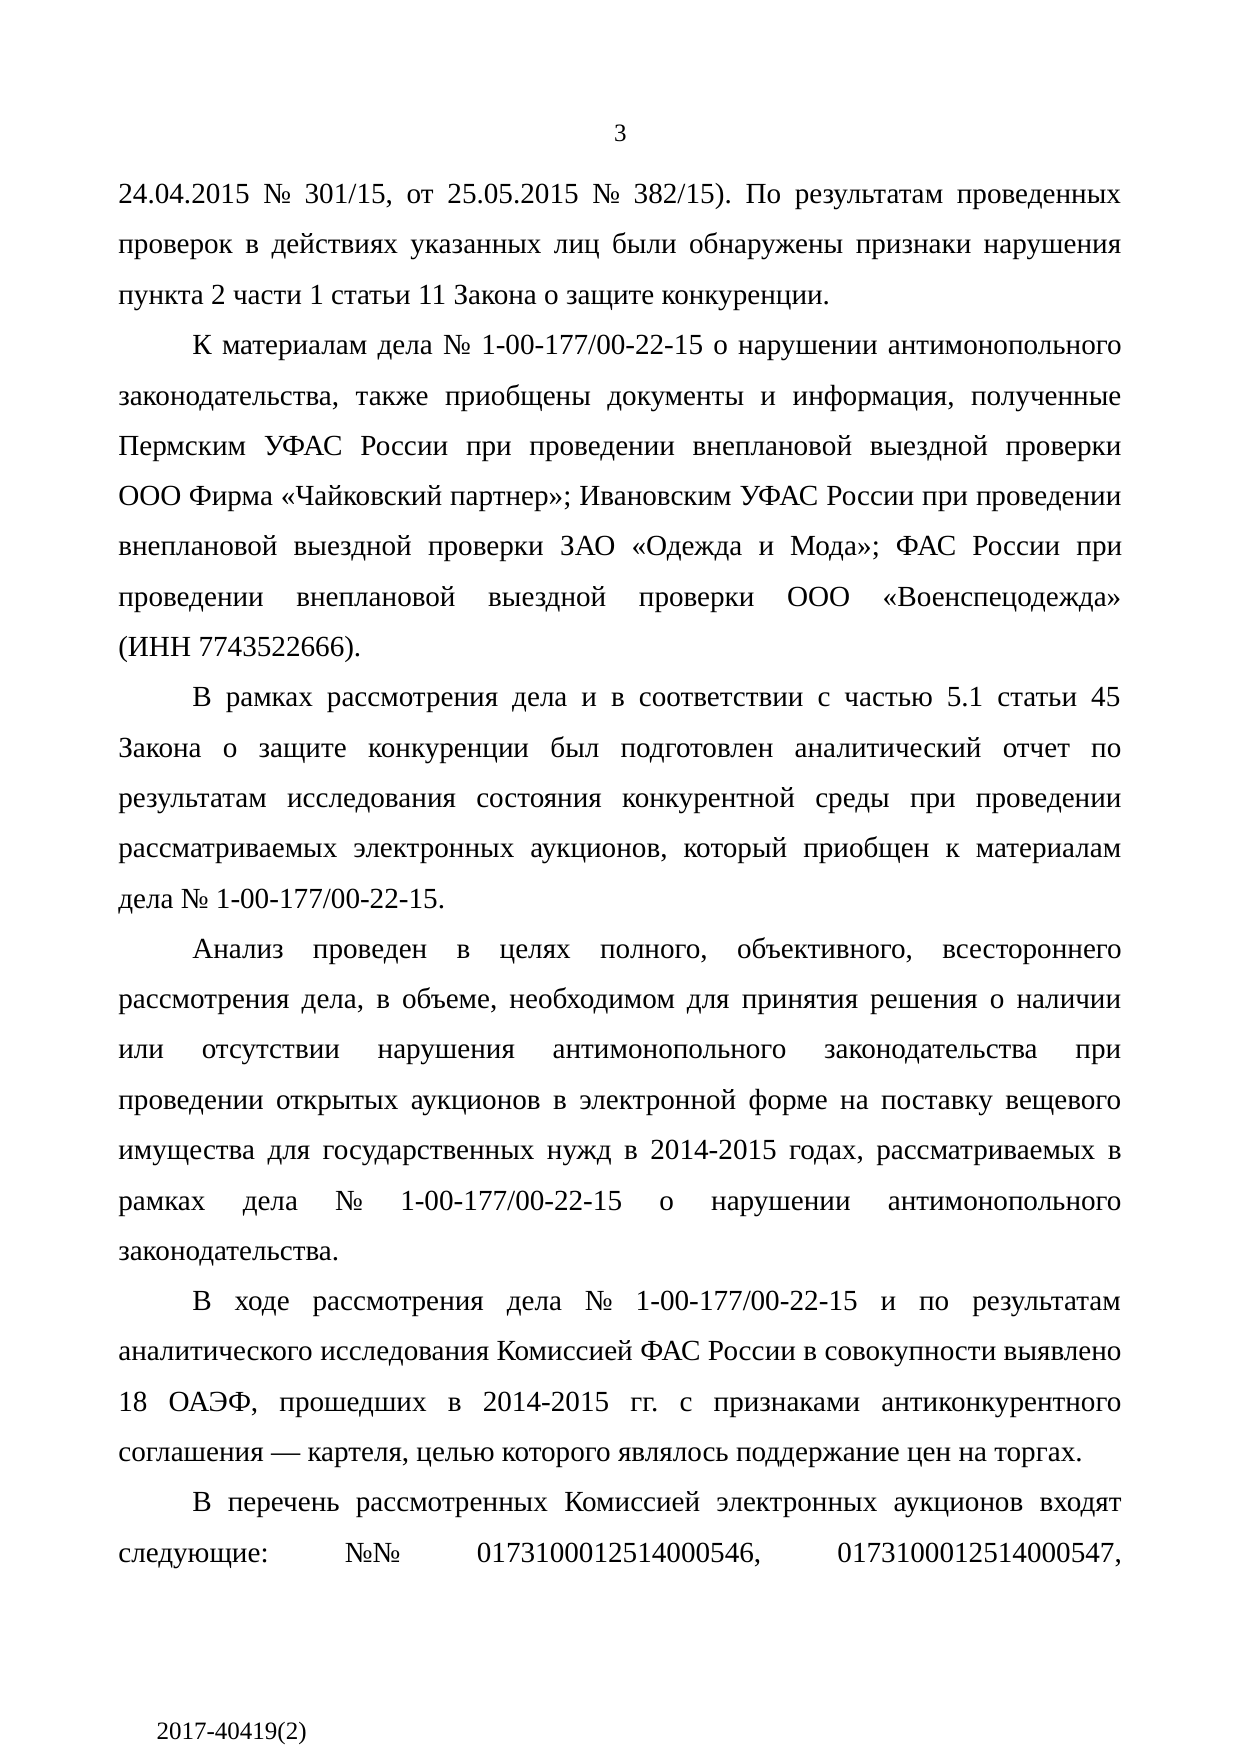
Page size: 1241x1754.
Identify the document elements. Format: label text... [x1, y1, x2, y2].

text В перечень рассмотренных Комиссией электронных аукционов входят следующие: №№ 0173100012514000546, 0173100012514000547, [118, 1484, 1122, 1568]
text Анализ проведен в целях полного, объективного, всестороннего рассмотрения дела, в объеме, необходимом для принятия решения о наличии или отсутствии нарушения антимонопольного законодательства при проведении открытых аукционов в электронной форме на поставку вещевого имущества для государственных нужд в 2014-2015 годах, рассматриваемых в рамках дела № 1-00-177/00-22-15 о нарушении антимонопольного законодательства. [118, 931, 1122, 1266]
text К материалам дела № 1-00-177/00-22-15 о нарушении антимонопольного законодательства, также приобщены документы и информация, полученные Пермским УФАС России при проведении внеплановой выездной проверки ООО Фирма «Чайковский партнер»; Ивановским УФАС России при проведении внеплановой выездной проверки ЗАО «Одежда и Мода»; ФАС России при проведении внеплановой выездной проверки ООО «Военспецодежда» (ИНН 7743522666). [118, 327, 1122, 663]
text В рамках рассмотрения дела и в соответствии с частью 5.1 статьи 45 Закона о защите конкуренции был подготовлен аналитический отчет по результатам исследования состояния конкурентной среды при проведении рассматриваемых электронных аукционов, который приобщен к материалам дела № 1-00-177/00-22-15. [118, 679, 1122, 914]
text В ходе рассмотрения дела № 1-00-177/00-22-15 и по результатам аналитического исследования Комиссией ФАС России в совокупности выявлено 18 ОАЭФ, прошедших в 2014-2015 гг. с признаками антиконкурентного соглашения — картеля, целью которого являлось поддержание цен на торгах. [118, 1283, 1122, 1468]
text 24.04.2015 № 301/15, от 25.05.2015 № 382/15). По результатам проведенных проверок в действиях указанных лиц были обнаружены признаки нарушения пункта 2 части 1 статьи 11 Закона о защите конкуренции. [118, 176, 1122, 311]
